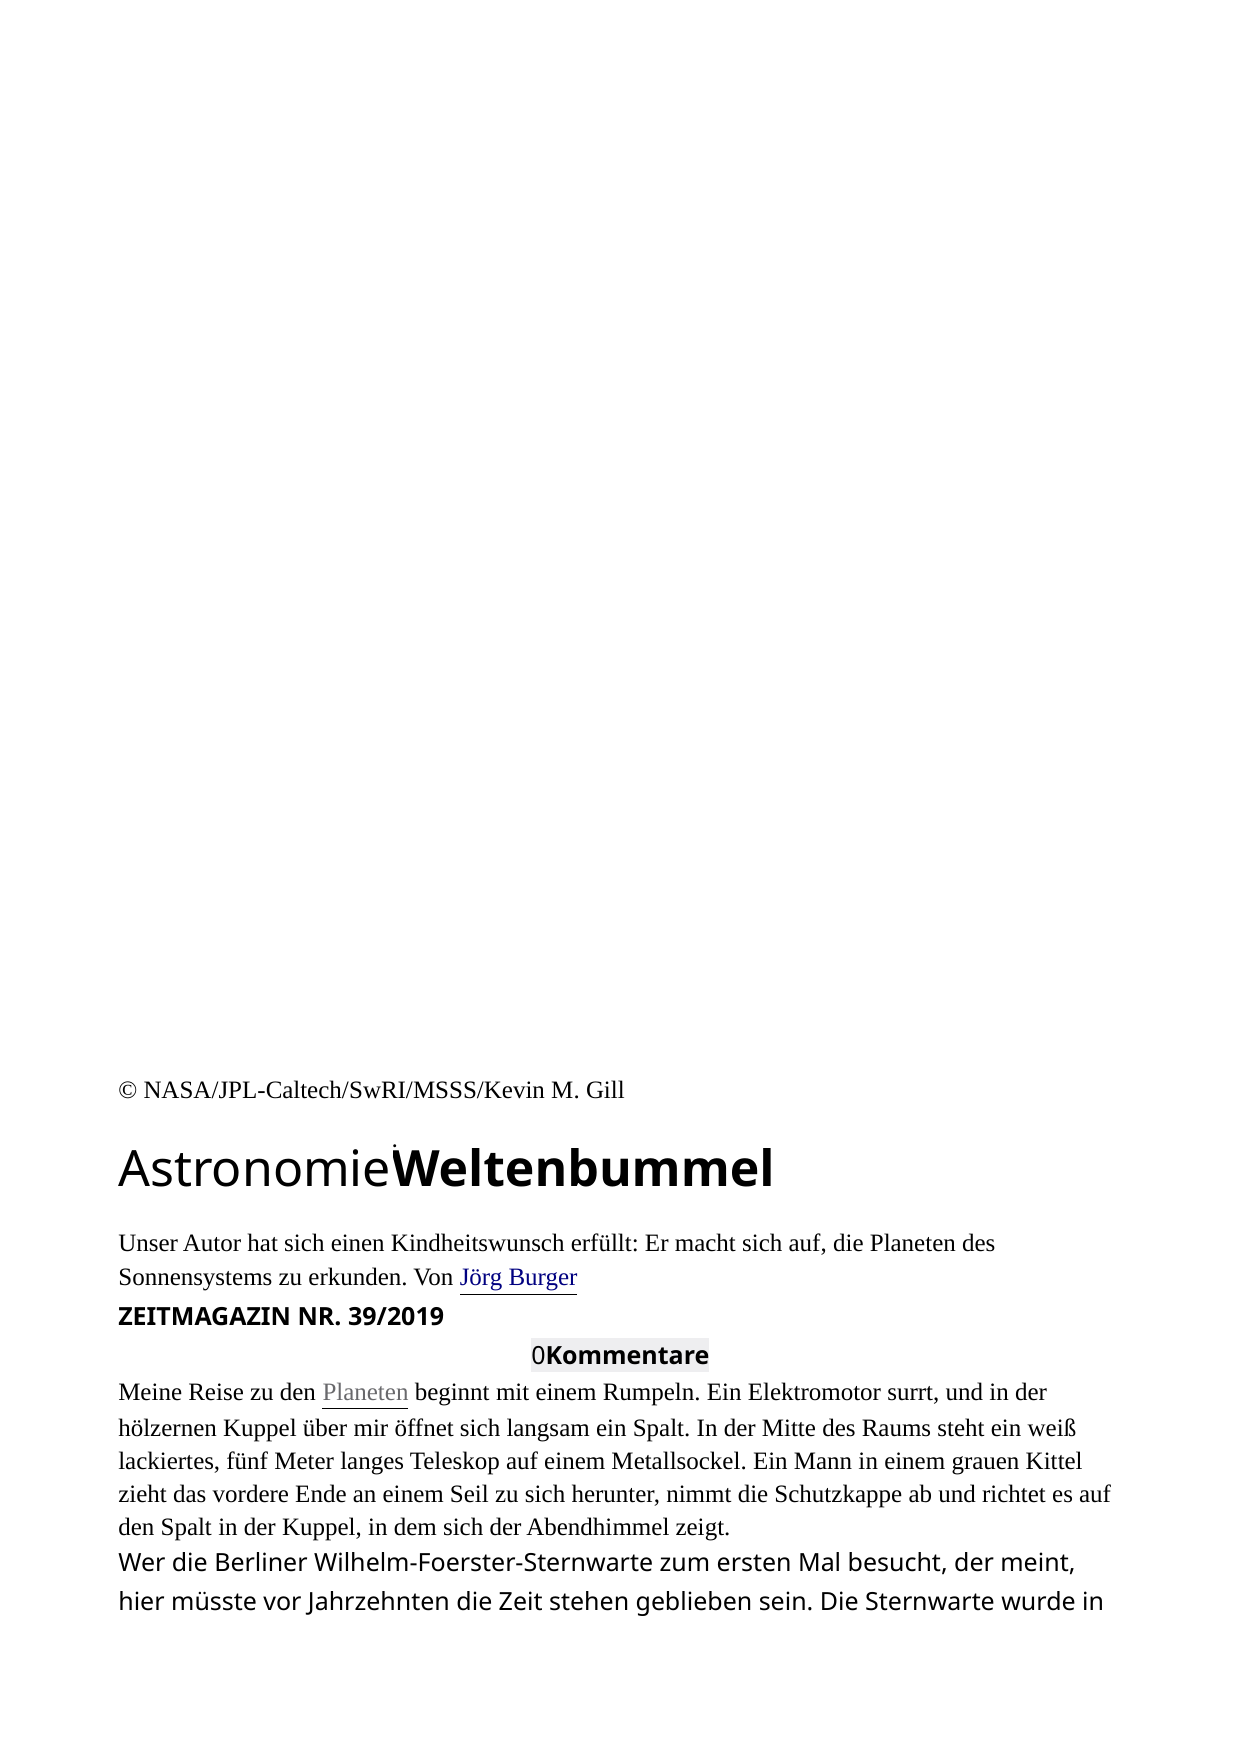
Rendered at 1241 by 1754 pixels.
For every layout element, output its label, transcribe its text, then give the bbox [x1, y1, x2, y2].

text 0Kommentare [118, 1337, 1122, 1372]
text ZEITMAGAZIN NR. 39/2019 [118, 1298, 1122, 1332]
text Unser Autor hat sich einen Kindheitswunsch erfüllt: Er macht sich auf, die Planeten des Sonnensystems zu erkunden. Von Jörg Burger [118, 1228, 1122, 1294]
subtitle AstronomieWeltenbummel [118, 1133, 1122, 1201]
text Wer die Berliner Wilhelm-Foerster-Sternwarte zum ersten Mal besucht, der meint, hier müsste vor Jahrzehnten die Zeit stehen geblieben sein. Die Sternwarte wurde in [118, 1545, 1122, 1618]
text © NASA/​JPL-Caltech/​SwRI/​MSSS/​Kevin M. Gill [118, 1075, 1122, 1104]
text Meine Reise zu den Planeten beginnt mit einem Rumpeln. Ein Elektromotor surrt, und in der hölzernen Kuppel über mir öffnet sich langsam ein Spalt. In der Mitte des Raums steht ein weiß lackiertes, fünf Meter langes Teleskop auf einem Metallsockel. Ein Mann in einem grauen Kittel zieht das vordere Ende an einem Seil zu sich herunter, nimmt die Schutzkappe ab und richtet es auf den Spalt in der Kuppel, in dem sich der Abendhimmel zeigt. [118, 1377, 1122, 1541]
